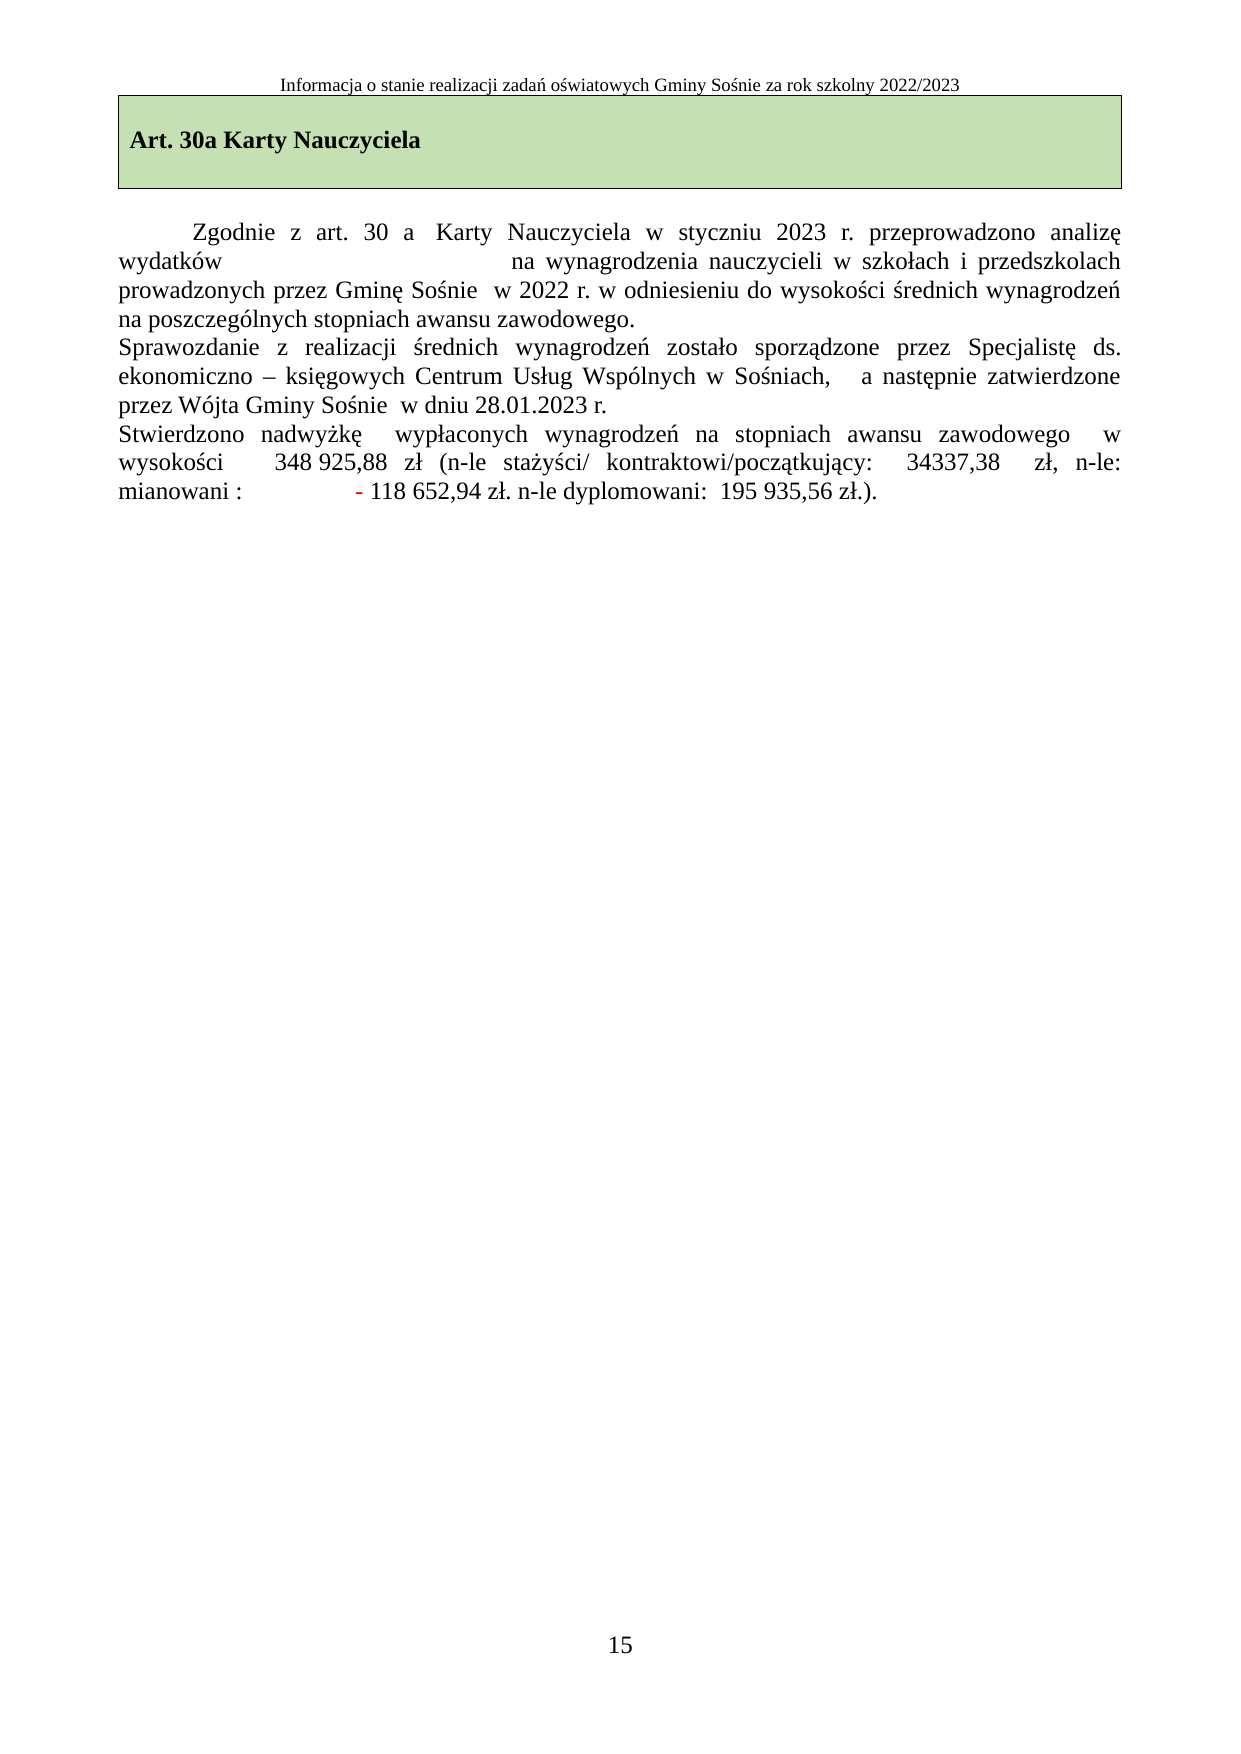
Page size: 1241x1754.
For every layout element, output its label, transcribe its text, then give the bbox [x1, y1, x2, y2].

text Stwierdzono nadwyżkę wypłaconych wynagrodzeń na stopniach awansu zawodowego w wysokości 348 925,88 zł (n-le stażyści/ kontraktowi/początkujący: 34337,38 zł, n-le: mianowani : - 118 652,94 zł. n-le dyplomowani: 195 935,56 zł.). [118, 419, 1122, 505]
text Zgodnie z art. 30 a Karty Nauczyciela w styczniu 2023 r. przeprowadzono analizę wydatków na wynagrodzenia nauczycieli w szkołach i przedszkolach prowadzonych przez Gminę Sośnie w 2022 r. w odniesieniu do wysokości średnich wynagrodzeń na poszczególnych stopniach awansu zawodowego. [118, 217, 1122, 332]
text Sprawozdanie z realizacji średnich wynagrodzeń zostało sporządzone przez Specjalistę ds. ekonomiczno – księgowych Centrum Usług Wspólnych w Sośniach, a następnie zatwierdzone przez Wójta Gminy Sośnie w dniu 28.01.2023 r. [118, 332, 1122, 419]
table_header Art. 30a Karty Nauczyciela [119, 96, 1121, 188]
